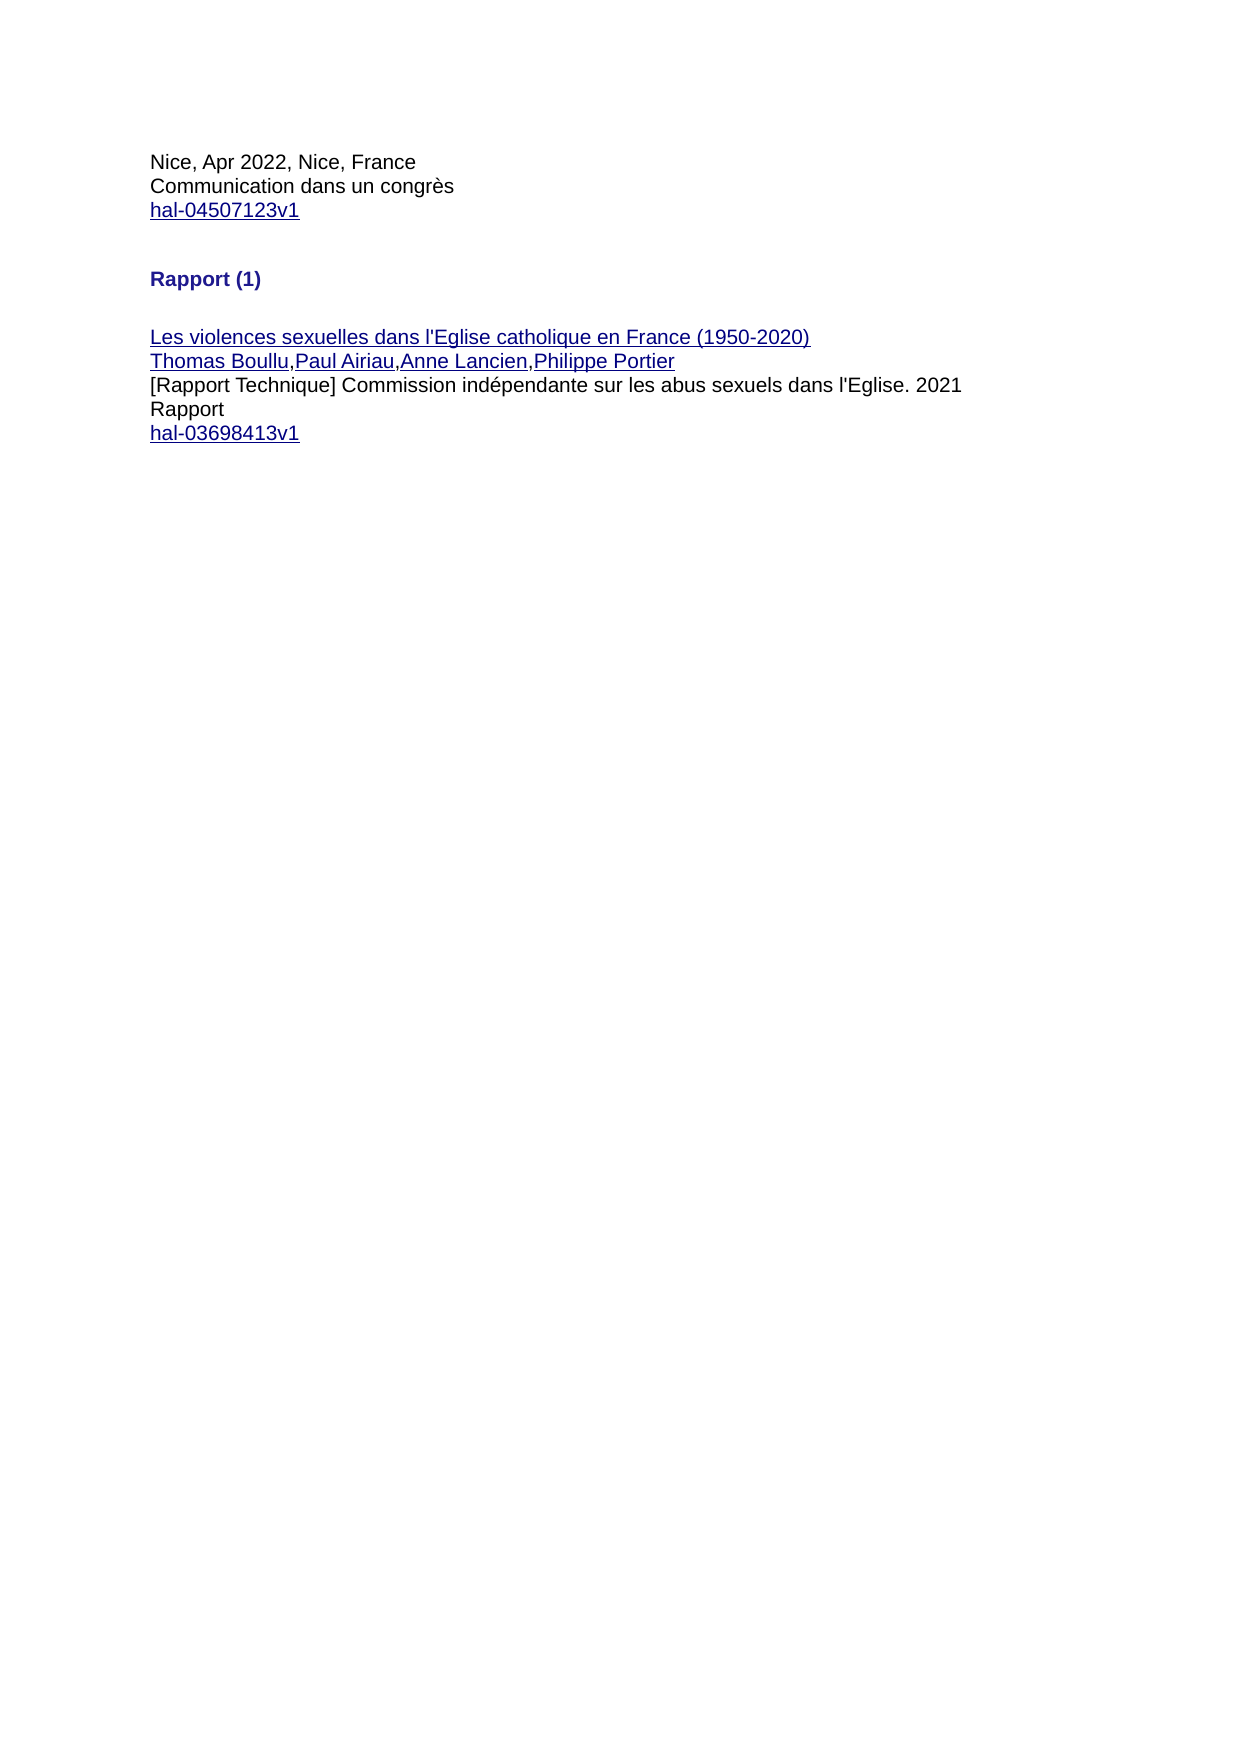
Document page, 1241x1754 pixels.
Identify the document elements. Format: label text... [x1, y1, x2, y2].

table_header Les violences sexuelles dans l'Eglise catholique en France (1950-2020) Thomas Boullu,Paul Airiau,Anne Lancien,Philippe Portier [Rapport Technique] Commission indépendante sur les abus sexuels dans l'Eglise. 2021 Rapport hal-03698413v1 [150, 325, 1090, 445]
table_header Nice, Apr 2022, Nice, France Communication dans un congrès hal-04507123v1 [150, 150, 1090, 222]
subtitle Rapport (1) [150, 267, 1090, 291]
